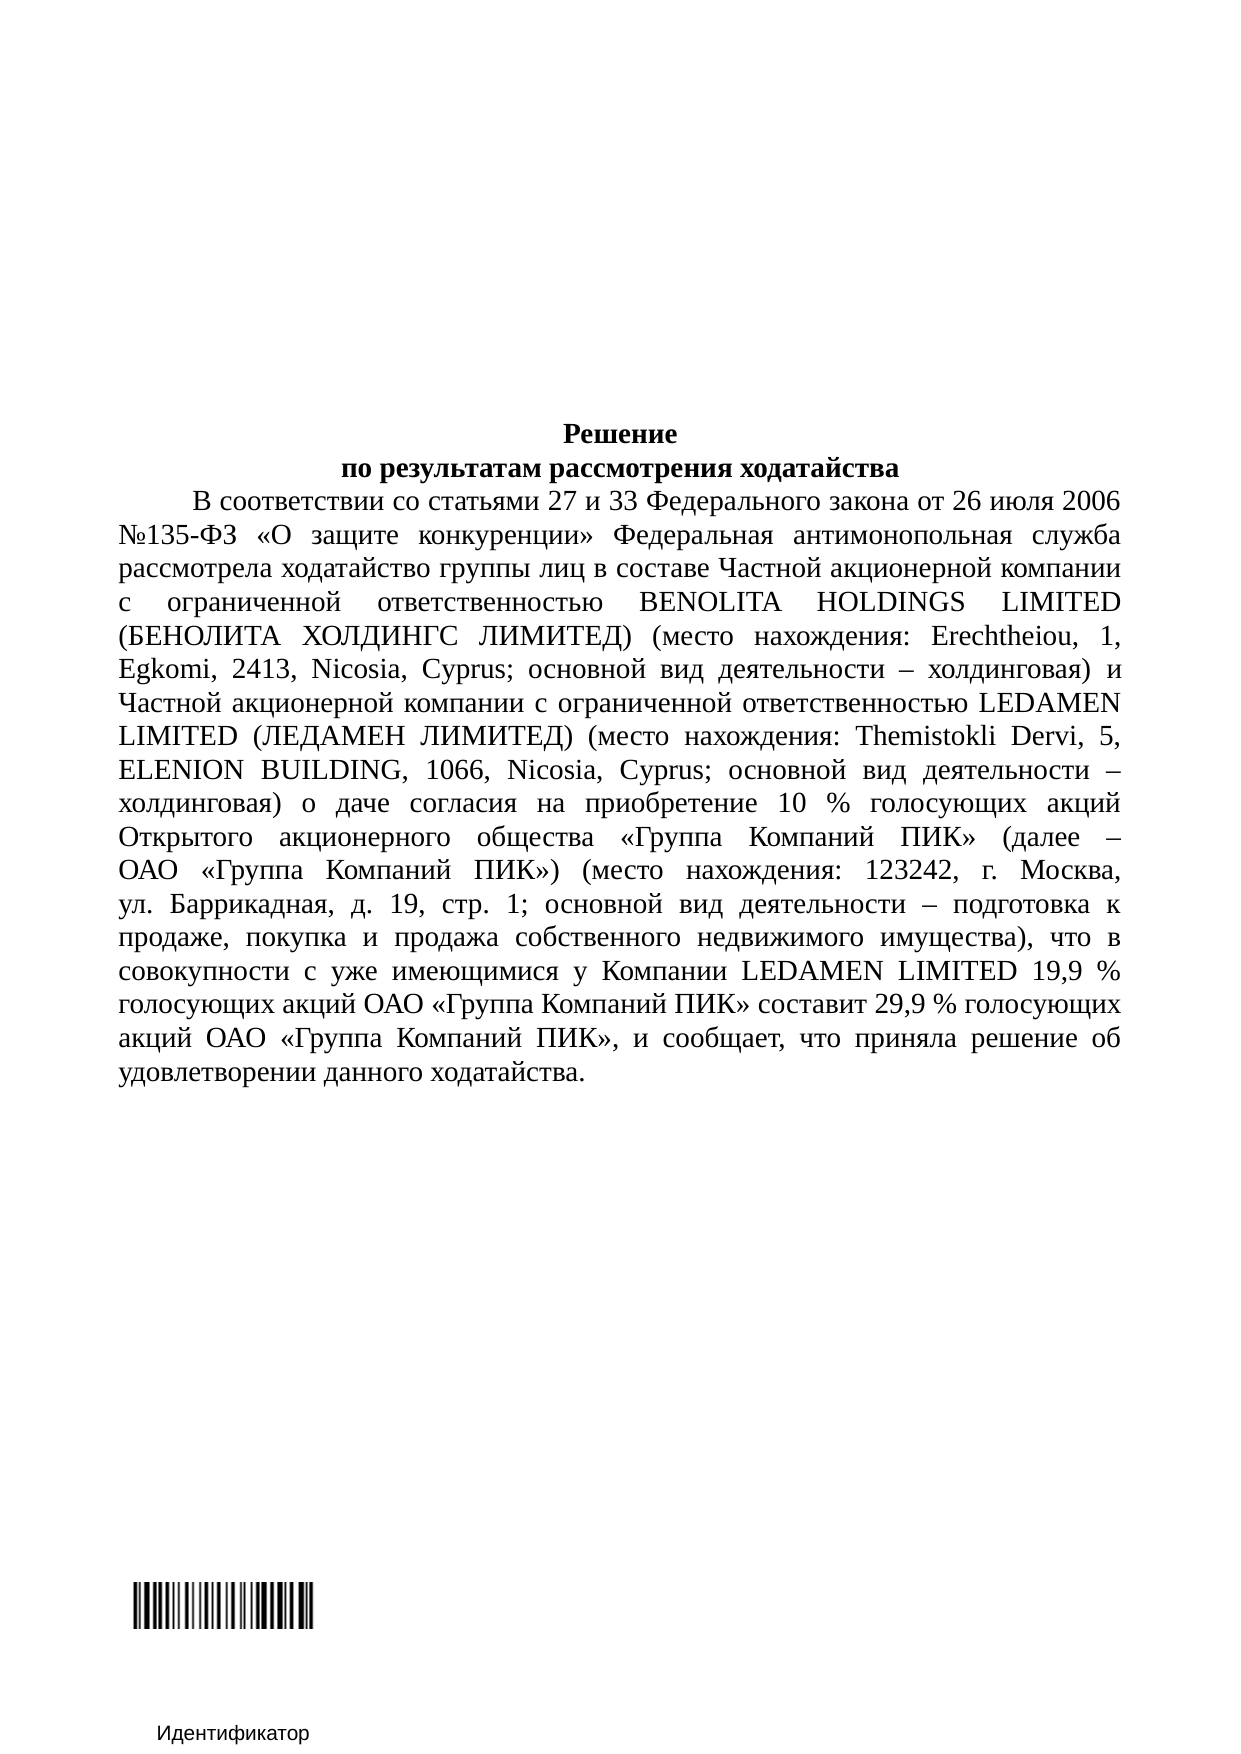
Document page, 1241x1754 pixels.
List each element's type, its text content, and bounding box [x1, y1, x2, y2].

text по результатам рассмотрения ходатайства [118, 450, 1122, 483]
text В соответствии со статьями 27 и 33 Федерального закона от 26 июля 2006 №135-ФЗ «О защите конкуренции» Федеральная антимонопольная служба рассмотрела ходатайство группы лиц в составе Частной акционерной компании с ограниченной ответственностью BENOLITA HOLDINGS LIMITED (БЕНОЛИТА ХОЛДИНГС ЛИМИТЕД) (место нахождения: Erechtheiou, 1, Egkomi, 2413, Nicosia, Cyprus; основной вид деятельности – холдинговая) и Частной акционерной компании с ограниченной ответственностью LEDAMEN LIMITED (ЛЕДАМЕН ЛИМИТЕД) (место нахождения: Themistokli Dervi, 5, ELENION BUILDING, 1066, Nicosia, Cyprus; основной вид деятельности – холдинговая) о даче согласия на приобретение 10 % голосующих акций Открытого акционерного общества «Группа Компаний ПИК» (далее – ОАО «Группа Компаний ПИК») (место нахождения: 123242, г. Москва, ул. Баррикадная, д. 19, стр. 1; основной вид деятельности – подготовка к продаже, покупка и продажа собственного недвижимого имущества), что в совокупности с уже имеющимися у Компании LEDAMEN LIMITED 19,9 % голосующих акций ОАО «Группа Компаний ПИК» составит 29,9 % голосующих акций ОАО «Группа Компаний ПИК», и сообщает, что приняла решение об удовлетворении данного ходатайства. [118, 483, 1122, 1087]
picture [118, 1582, 331, 1629]
text Решение [118, 416, 1122, 450]
